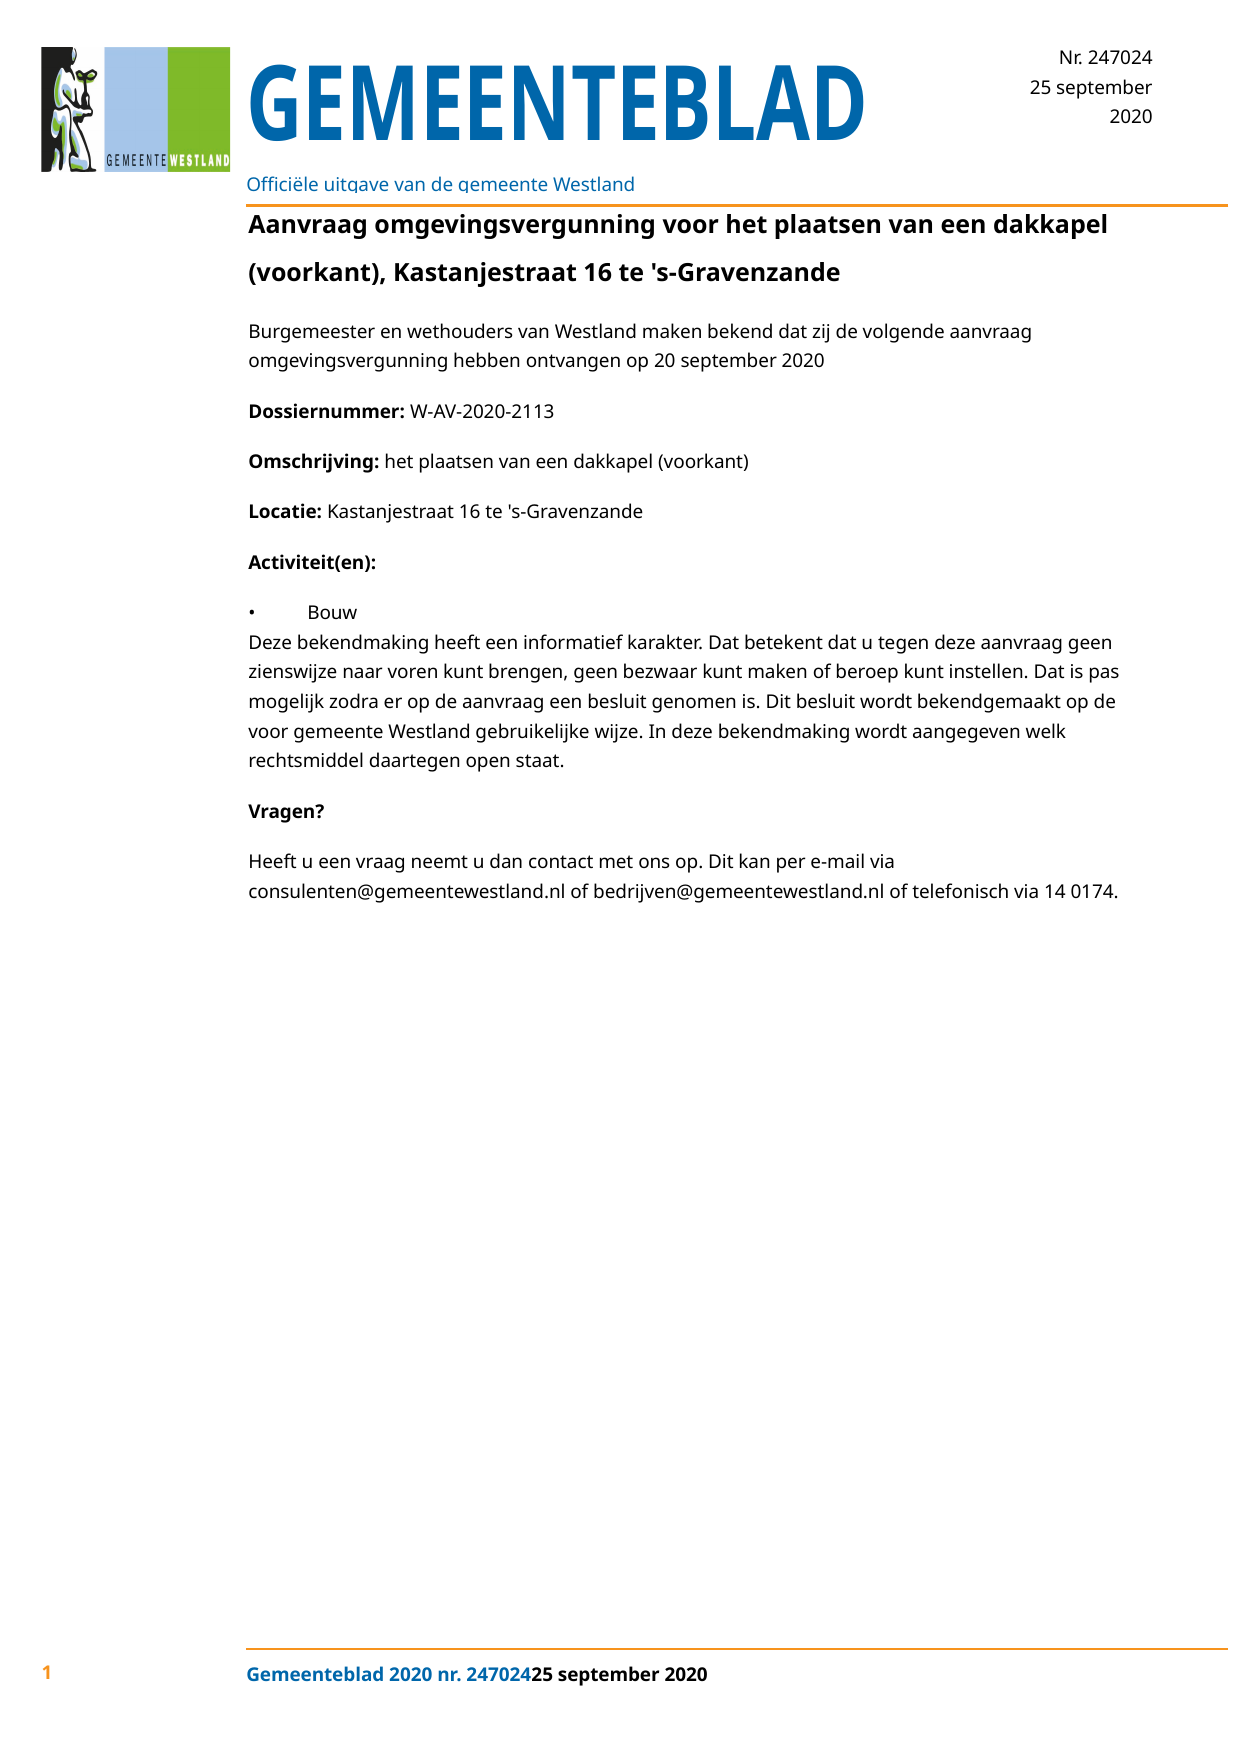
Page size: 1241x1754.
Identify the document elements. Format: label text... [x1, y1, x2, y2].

text Aanvraag omgevingsvergunning voor het plaatsen van een dakkapel (voorkant), Kastanjestraat 16 te 's-Gravenzande [248, 207, 1152, 288]
list Bouw [248, 599, 1152, 625]
text Omschrijving: het plaatsen van een dakkapel (voorkant) [248, 448, 1152, 474]
text Heeft u een vraag neemt u dan contact met ons op. Dit kan per e-mail via consulenten@gemeentewestland.nl of bedrijven@gemeentewestland.nl of telefonisch via 14 0174. [248, 848, 1152, 904]
text Vragen? [248, 798, 1152, 824]
text Burgemeester en wethouders van Westland maken bekend dat zij de volgende aanvraag omgevingsvergunning hebben ontvangen op 20 september 2020 [248, 318, 1152, 373]
text Deze bekendmaking heeft een informatief karakter. Dat betekent dat u tegen deze aanvraag geen zienswijze naar voren kunt brengen, geen bezwaar kunt maken of beroep kunt instellen. Dat is pas mogelijk zodra er op de aanvraag een besluit genomen is. Dit besluit wordt bekendgemaakt op de voor gemeente Westland gebruikelijke wijze. In deze bekendmaking wordt aangegeven welk rechtsmiddel daartegen open staat. [248, 629, 1152, 773]
text Dossiernummer: W-AV-2020-2113 [248, 398, 1152, 424]
text Activiteit(en): [248, 549, 1152, 575]
text Locatie: Kastanjestraat 16 te 's-Gravenzande [248, 499, 1152, 524]
picture [41, 47, 231, 172]
